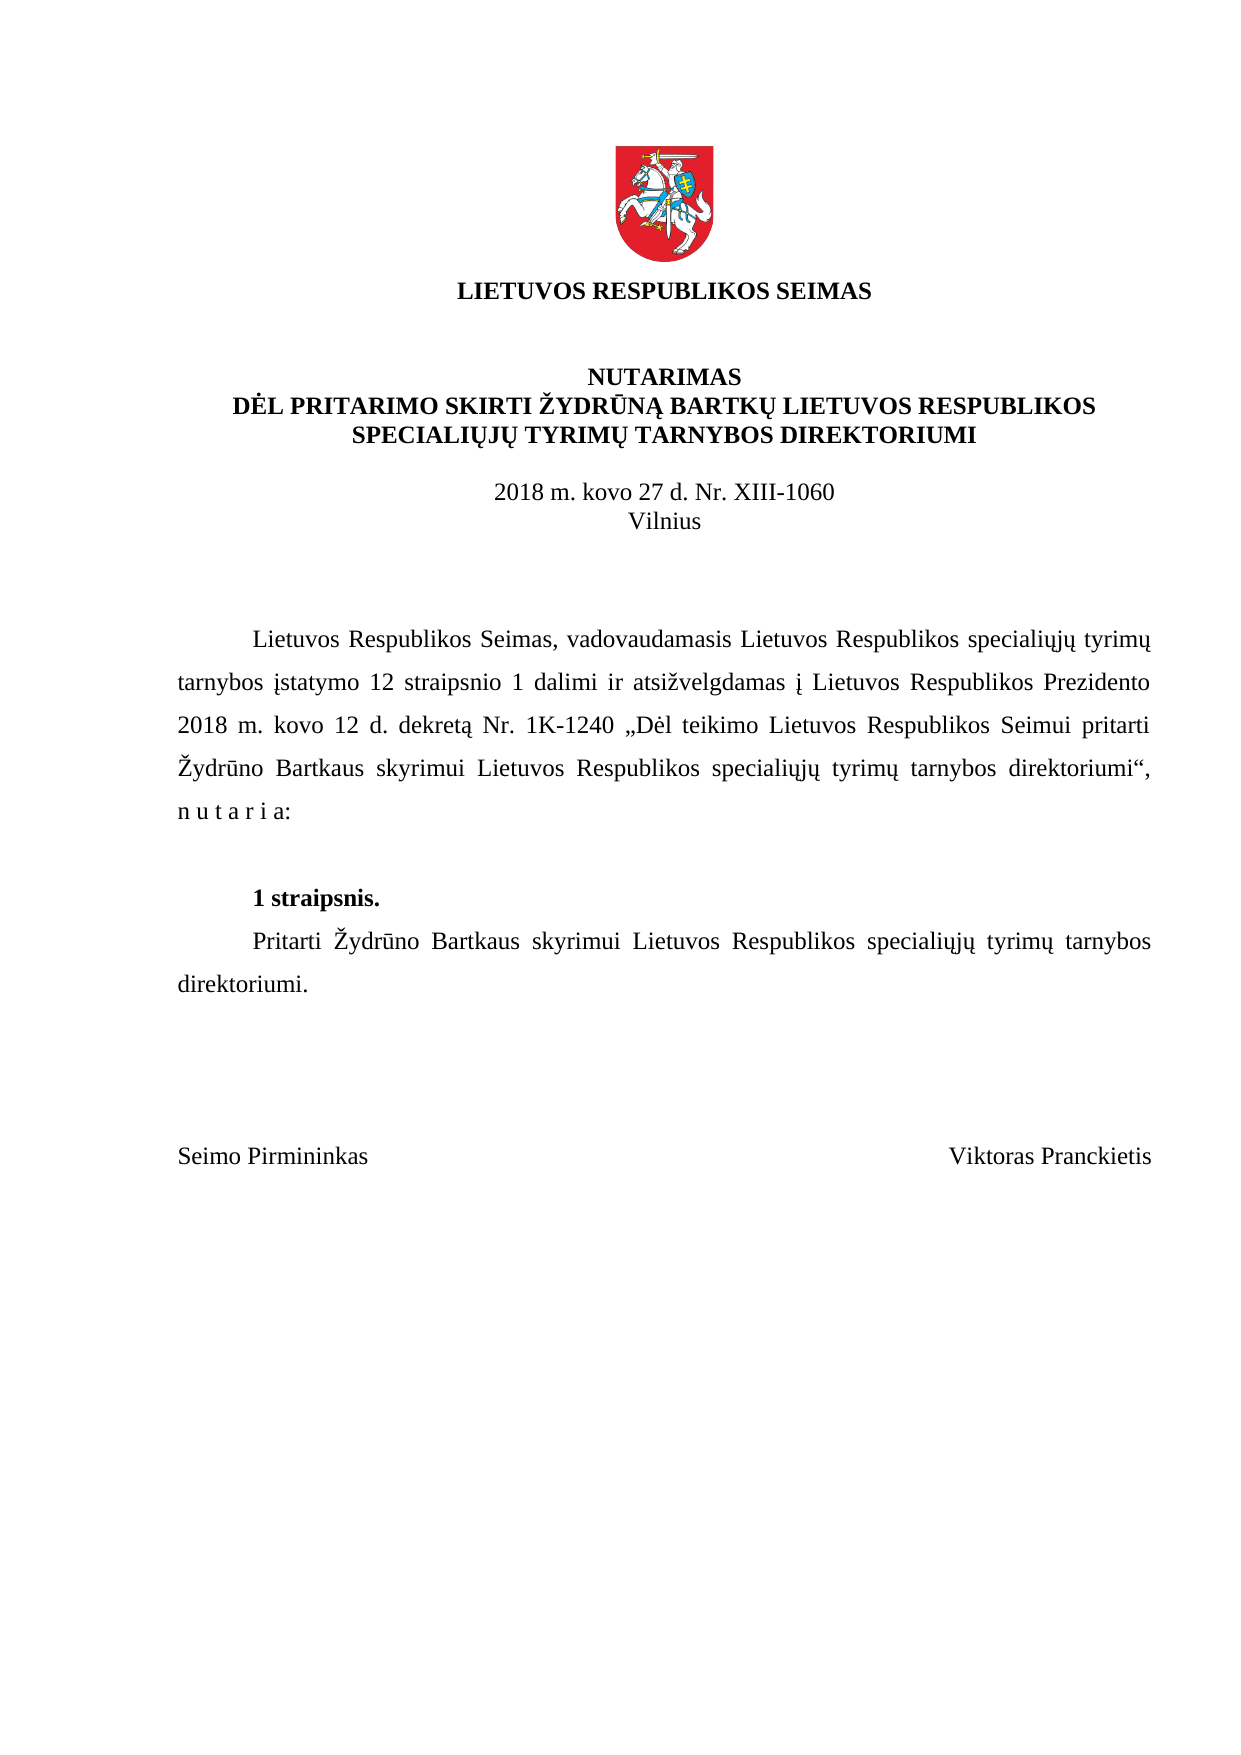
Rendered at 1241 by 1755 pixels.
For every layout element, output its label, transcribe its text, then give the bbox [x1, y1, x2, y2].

text Vilnius [177, 506, 1152, 535]
text LIETUVOS RESPUBLIKOS SEIMAS [177, 276, 1152, 305]
text 2018 m. kovo 27 d. Nr. XIII-1060 [177, 477, 1152, 506]
text 1 straipsnis. [177, 883, 1152, 911]
text Pritarti Žydrūno Bartkaus skyrimui Lietuvos Respublikos specialiųjų tyrimų tarnybos direktoriumi. [177, 926, 1152, 998]
text DĖL PRITARIMO SKIRTI ŽYDRŪNĄ BARTKŲ LIETUVOS RESPUBLIKOS SPECIALIŲJŲ TYRIMŲ TARNYBOS DIREKTORIUMI [177, 391, 1152, 448]
text Seimo Pirmininkas Viktoras Pranckietis [177, 1141, 1152, 1170]
text NUTARIMAS [177, 362, 1152, 391]
text Lietuvos Respublikos Seimas, vadovaudamasis Lietuvos Respublikos specialiųjų tyrimų tarnybos įstatymo 12 straipsnio 1 dalimi ir atsižvelgdamas į Lietuvos Respublikos Prezidento 2018 m. kovo 12 d. dekretą Nr. 1K-1240 „Dėl teikimo Lietuvos Respublikos Seimui pritarti Žydrūno Bartkaus skyrimui Lietuvos Respublikos specialiųjų tyrimų tarnybos direktoriumi“, n u t a r i a: [177, 624, 1152, 825]
